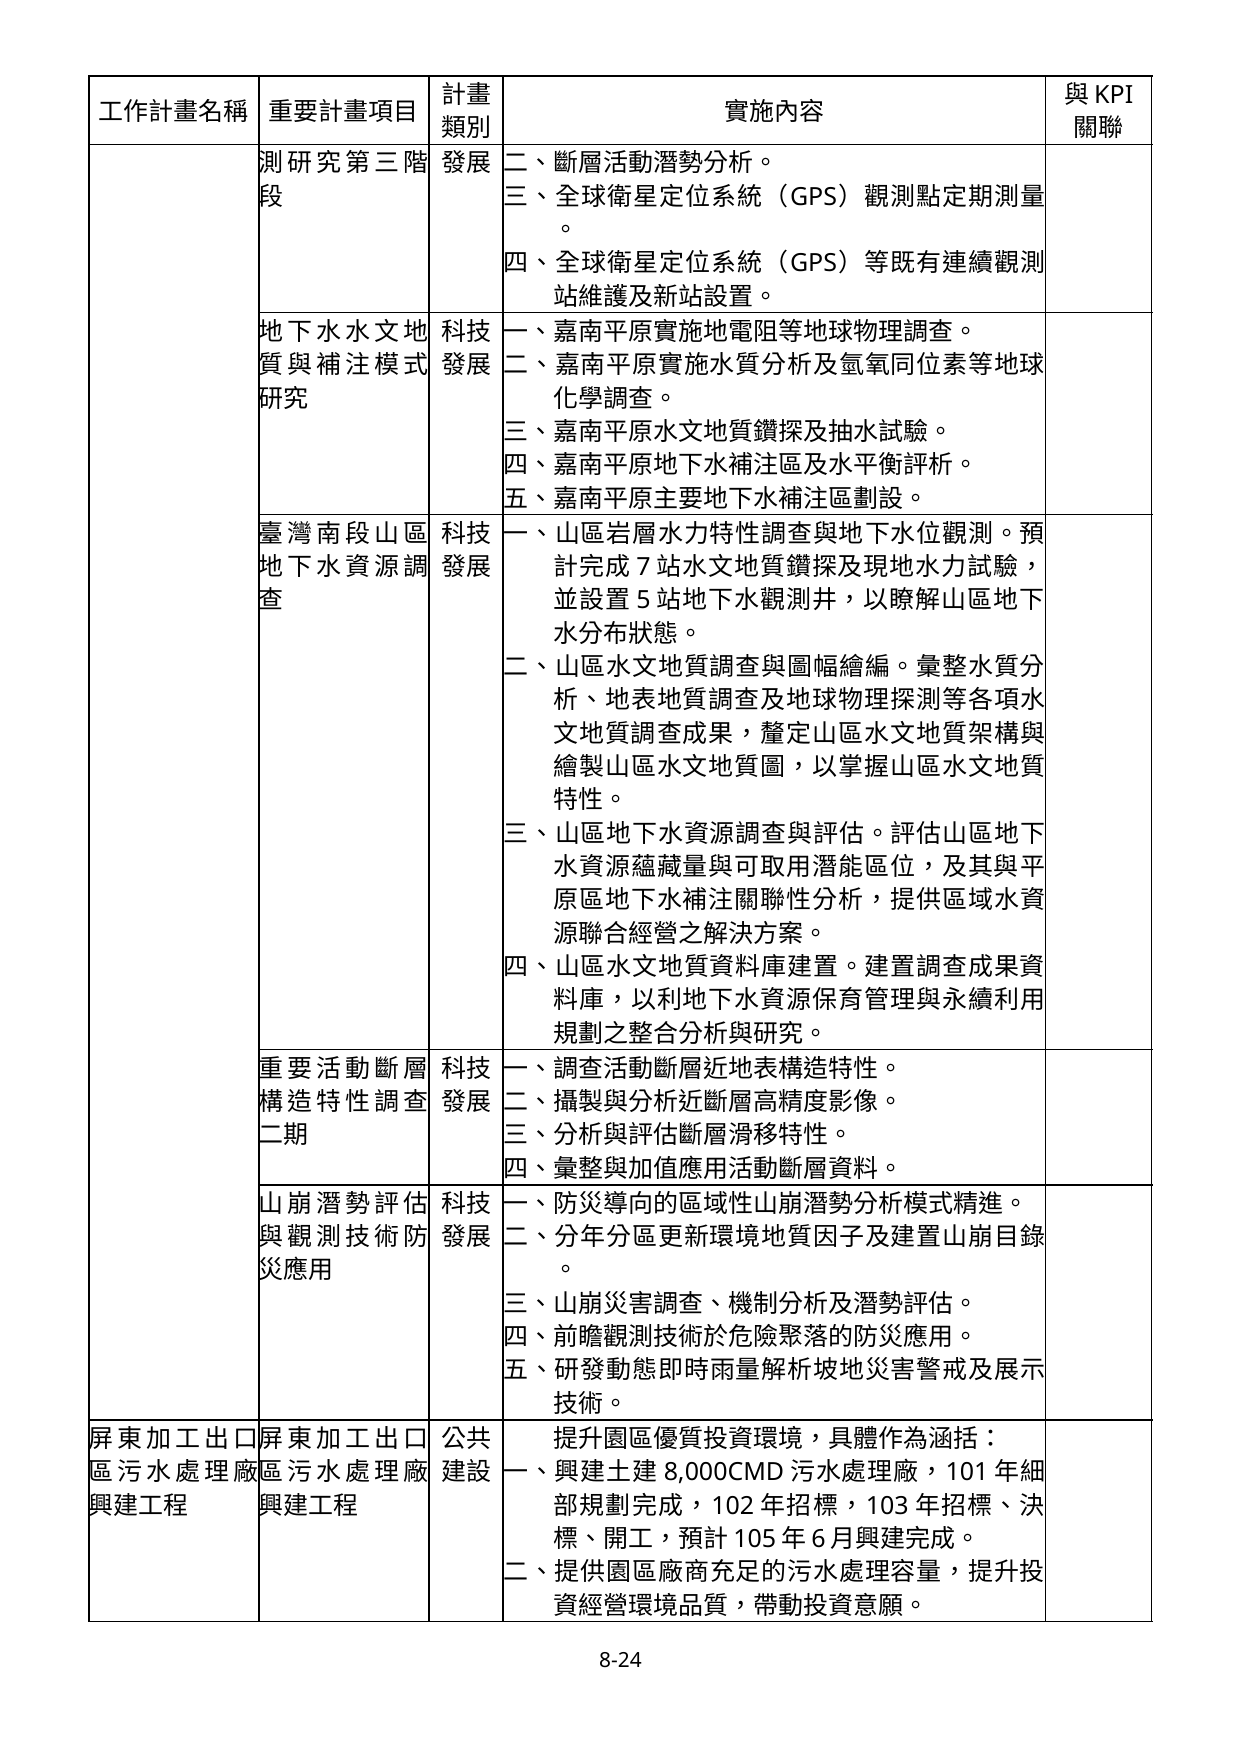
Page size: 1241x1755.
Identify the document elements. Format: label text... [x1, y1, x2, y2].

table_cell 科技發展 [430, 313, 502, 514]
table_cell [1046, 145, 1151, 312]
table_cell 重要活動斷層構造特性調查二期 [260, 1050, 428, 1184]
table_cell 屏東加工出口區污水處理廠興建工程 [90, 1421, 258, 1621]
table_cell 一、防災導向的區域性山崩潛勢分析模式精進。 二、分年分區更新環境地質因子及建置山崩目錄。 三、山崩災害調查、機制分析及潛勢評估。 四、前瞻觀測技術於危險聚落的防災應用。 五、研發動態即時雨量解析坡地災害警戒及展示技術。 [504, 1186, 1045, 1419]
table_header 重要計畫項目 [260, 77, 428, 143]
table_cell 臺灣南段山區地下水資源調查 [260, 515, 428, 1049]
table_header 計畫類別 [430, 77, 502, 143]
table_cell [1046, 515, 1151, 1049]
table_cell 發展 [430, 145, 502, 312]
table_cell [90, 145, 258, 1419]
table_header 與KPI 關聯 [1046, 77, 1151, 143]
table_header 實施內容 [504, 77, 1045, 143]
table_cell 科技發展 [430, 515, 502, 1049]
table_cell 屏東加工出口區污水處理廠興建工程 [260, 1421, 428, 1621]
table_cell [1046, 1186, 1151, 1419]
table_cell [1046, 313, 1151, 514]
table_cell 公共建設 [430, 1421, 502, 1621]
table_cell 科技發展 [430, 1050, 502, 1184]
table_cell [1046, 1050, 1151, 1184]
table_cell 科技發展 [430, 1186, 502, 1419]
table_cell 一、山區岩層水力特性調查與地下水位觀測。預計完成7站水文地質鑽探及現地水力試驗，並設置5站地下水觀測井，以瞭解山區地下水分布狀態。 二、山區水文地質調查與圖幅繪編。彙整水質分析、地表地質調查及地球物理探測等各項水文地質調查成果，釐定山區水文地質架構與繪製山區水文地質圖，以掌握山區水文地質特性。 三、山區地下水資源調查與評估。評估山區地下水資源蘊藏量與可取用潛能區位，及其與平原區地下水補注關聯性分析，提供區域水資源聯合經營之解決方案。 四、山區水文地質資料庫建置。建置調查成果資料庫，以利地下水資源保育管理與永續利用規劃之整合分析與研究。 [504, 515, 1045, 1049]
table_cell 二、斷層活動潛勢分析。 三、全球衛星定位系統（GPS）觀測點定期測量。 四、全球衛星定位系統（GPS）等既有連續觀測站維護及新站設置。 [504, 145, 1045, 312]
table_cell 測研究第三階段 [260, 145, 428, 312]
table_header 工作計畫名稱 [90, 77, 258, 143]
table_cell 一、調查活動斷層近地表構造特性。 二、攝製與分析近斷層高精度影像。 三、分析與評估斷層滑移特性。 四、彙整與加值應用活動斷層資料。 [504, 1050, 1045, 1184]
table_cell 提升園區優質投資環境，具體作為涵括： 一、興建土建8,000CMD污水處理廠，101年細部規劃完成，102年招標，103年招標、決標、開工，預計105年6月興建完成。 二、提供園區廠商充足的污水處理容量，提升投資經營環境品質，帶動投資意願。 [504, 1421, 1045, 1621]
table_cell 山崩潛勢評估與觀測技術防災應用 [260, 1186, 428, 1419]
table_cell 一、嘉南平原實施地電阻等地球物理調查。 二、嘉南平原實施水質分析及氫氧同位素等地球化學調查。 三、嘉南平原水文地質鑽探及抽水試驗。 四、嘉南平原地下水補注區及水平衡評析。 五、嘉南平原主要地下水補注區劃設。 [504, 313, 1045, 514]
table_cell 地下水水文地質與補注模式研究 [260, 313, 428, 514]
table_cell [1046, 1421, 1151, 1621]
